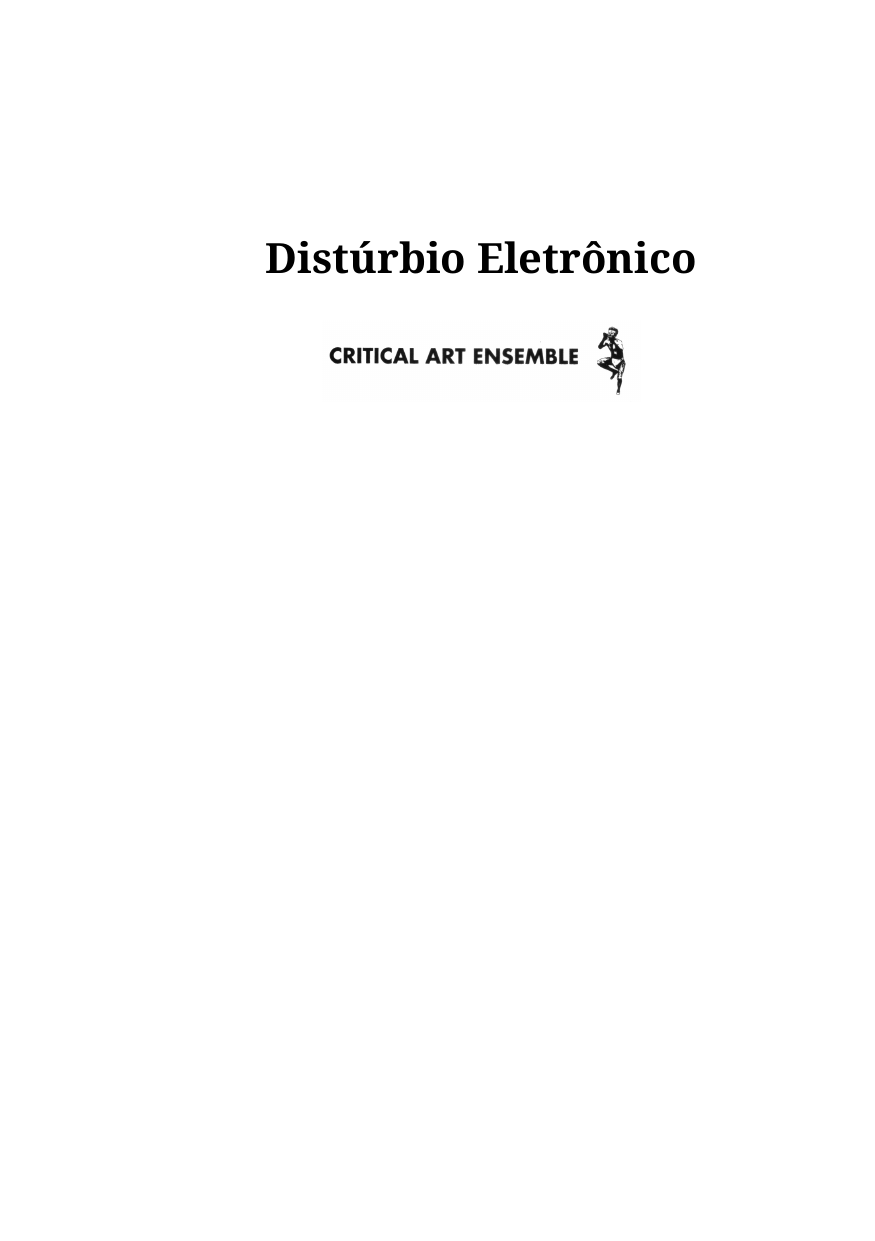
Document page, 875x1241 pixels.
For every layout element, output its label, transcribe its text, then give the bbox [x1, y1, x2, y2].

picture [321, 320, 641, 402]
text Distúrbio Eletrônico [148, 229, 815, 286]
